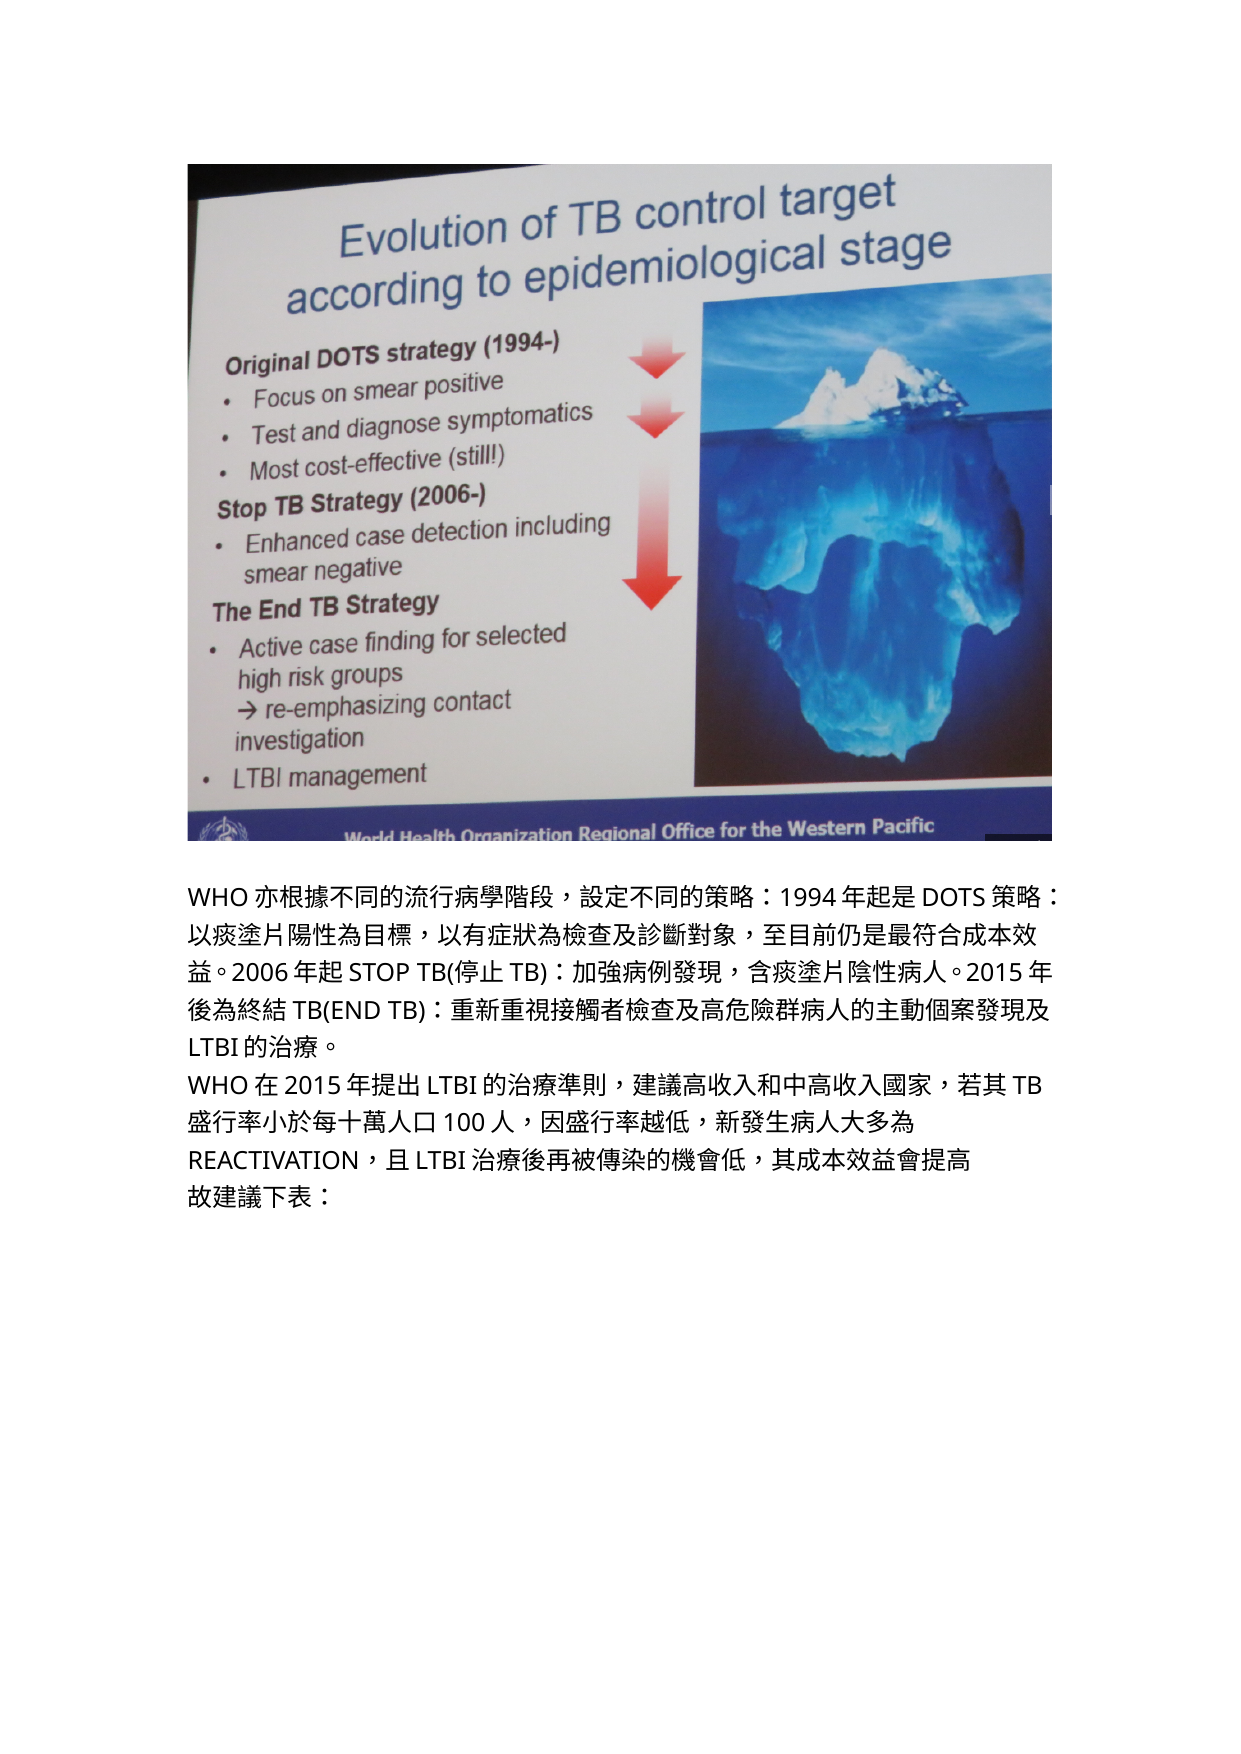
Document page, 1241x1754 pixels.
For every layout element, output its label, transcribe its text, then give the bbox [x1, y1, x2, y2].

text 故建議下表： [187, 1177, 1053, 1214]
text WHO亦根據不同的流行病學階段，設定不同的策略：1994年起是DOTS策略：以痰塗片陽性為目標，以有症狀為檢查及診斷對象，至目前仍是最符合成本效益。2006年起STOP TB(停止TB)：加強病例發現，含痰塗片陰性病人。2015年後為終結TB(END TB)：重新重視接觸者檢查及高危險群病人的主動個案發現及LTBI的治療。 [187, 877, 1053, 1064]
text WHO在2015年提出LTBI的治療準則，建議高收入和中高收入國家，若其TB盛行率小於每十萬人口100人，因盛行率越低，新發生病人大多為REACTIVATION，且LTBI治療後再被傳染的機會低，其成本效益會提高 [187, 1064, 1053, 1177]
picture [187, 164, 1052, 841]
